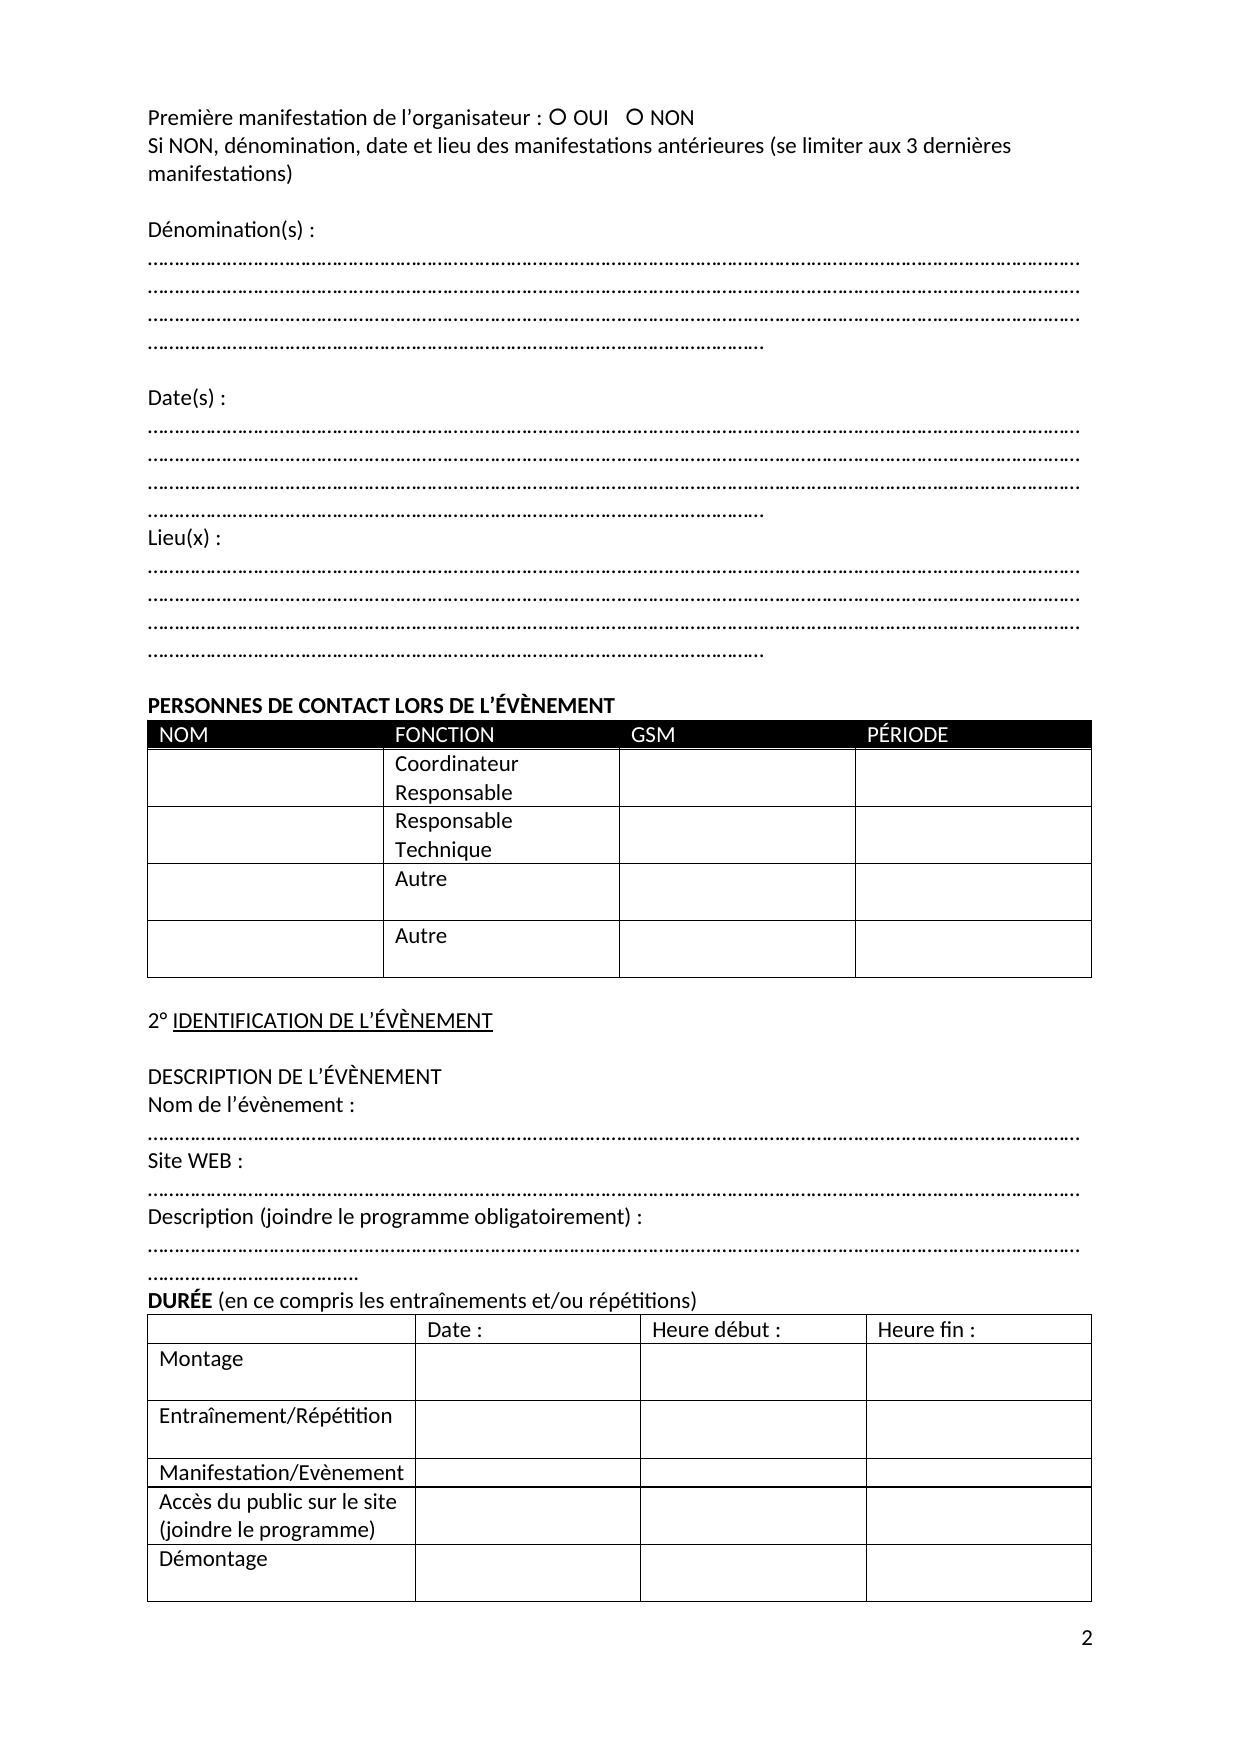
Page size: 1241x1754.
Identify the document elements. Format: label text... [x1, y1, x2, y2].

table_cell [856, 807, 1091, 863]
table_cell [620, 864, 855, 920]
text Dénomination(s) : [148, 215, 1092, 243]
text PERSONNES DE CONTACT LORS DE L’ÉVÈNEMENT [148, 691, 1092, 719]
table_cell [856, 864, 1091, 920]
table_cell [641, 1401, 866, 1457]
table_cell [620, 921, 855, 977]
table_cell [867, 1545, 1091, 1601]
table_cell Démontage [148, 1545, 415, 1601]
table_header NOM [148, 721, 383, 748]
text …………………………………………………………………………………………………………………………………………………………… [148, 1174, 1092, 1202]
table_cell [867, 1344, 1091, 1400]
text ……………………………………………………………………………………………………………………………………………………………………………………………………………………………………………………………………………………………………………………………………………………………………………………………………………………………………………………………………………………………………………………………………………………………………………………………… [148, 411, 1092, 523]
table_header [148, 1315, 415, 1343]
table_cell Autre [384, 921, 619, 977]
text Date(s) : [148, 383, 1092, 411]
text 2° IDENTIFICATION DE L’ÉVÈNEMENT [148, 1006, 1092, 1034]
table_cell [148, 750, 383, 806]
table_cell [641, 1488, 866, 1543]
table_header Heure fin : [867, 1315, 1091, 1343]
text DESCRIPTION DE L’ÉVÈNEMENT [148, 1062, 1092, 1090]
table_cell Montage [148, 1344, 415, 1400]
table_cell [148, 921, 383, 977]
text Lieu(x) : [148, 523, 1092, 551]
table_cell Manifestation/Evènement [148, 1459, 415, 1486]
table_cell [620, 807, 855, 863]
table_header FONCTION [384, 721, 619, 748]
text ……………………………………………………………………………………………………………………………………………………………………………………………………………………………………………………………………………………………………………………………………………………………………………………………………………………………………………………………………………………………………………………………………………………………………………………………… [148, 551, 1092, 663]
table_header Date : [416, 1315, 640, 1343]
table_cell [416, 1545, 640, 1601]
text Si NON, dénomination, date et lieu des manifestations antérieures (se limiter aux 3 dernières manifestations) [148, 131, 1092, 187]
table_cell Autre [384, 864, 619, 920]
text ………………………………………………………………………………………………………………………………………………………………………………………………. [148, 1230, 1092, 1286]
table_cell [867, 1401, 1091, 1457]
text Nom de l’évènement : [148, 1090, 1092, 1118]
table_cell [867, 1488, 1091, 1543]
table_header PÉRIODE [856, 721, 1091, 748]
table_cell [148, 864, 383, 920]
table_cell [856, 750, 1091, 806]
table_cell [148, 807, 383, 863]
table_header Heure début : [641, 1315, 866, 1343]
table_cell [641, 1545, 866, 1601]
text Description (joindre le programme obligatoirement) : [148, 1202, 1092, 1230]
table_cell [416, 1344, 640, 1400]
table_cell Accès du public sur le site (joindre le programme) [148, 1488, 415, 1543]
text Site WEB : [148, 1146, 1092, 1174]
table_cell [416, 1459, 640, 1486]
table_cell [867, 1459, 1091, 1486]
table_cell Responsable Technique [384, 807, 619, 863]
text Première manifestation de l’organisateur :  OUI  NON [148, 103, 1092, 131]
text ……………………………………………………………………………………………………………………………………………………………………………………………………………………………………………………………………………………………………………………………………………………………………………………………………………………………………………………………………………………………………………………………………………………………………………………………… [148, 243, 1092, 355]
text …………………………………………………………………………………………………………………………………………………………… [148, 1118, 1092, 1146]
table_cell Entraînement/Répétition [148, 1401, 415, 1457]
text DURÉE (en ce compris les entraînements et/ou répétitions) [148, 1286, 1092, 1314]
table_cell Coordinateur Responsable [384, 750, 619, 806]
table_cell [620, 750, 855, 806]
table_header GSM [620, 721, 855, 748]
table_cell [416, 1488, 640, 1543]
table_cell [641, 1459, 866, 1486]
table_cell [416, 1401, 640, 1457]
table_cell [641, 1344, 866, 1400]
table_cell [856, 921, 1091, 977]
